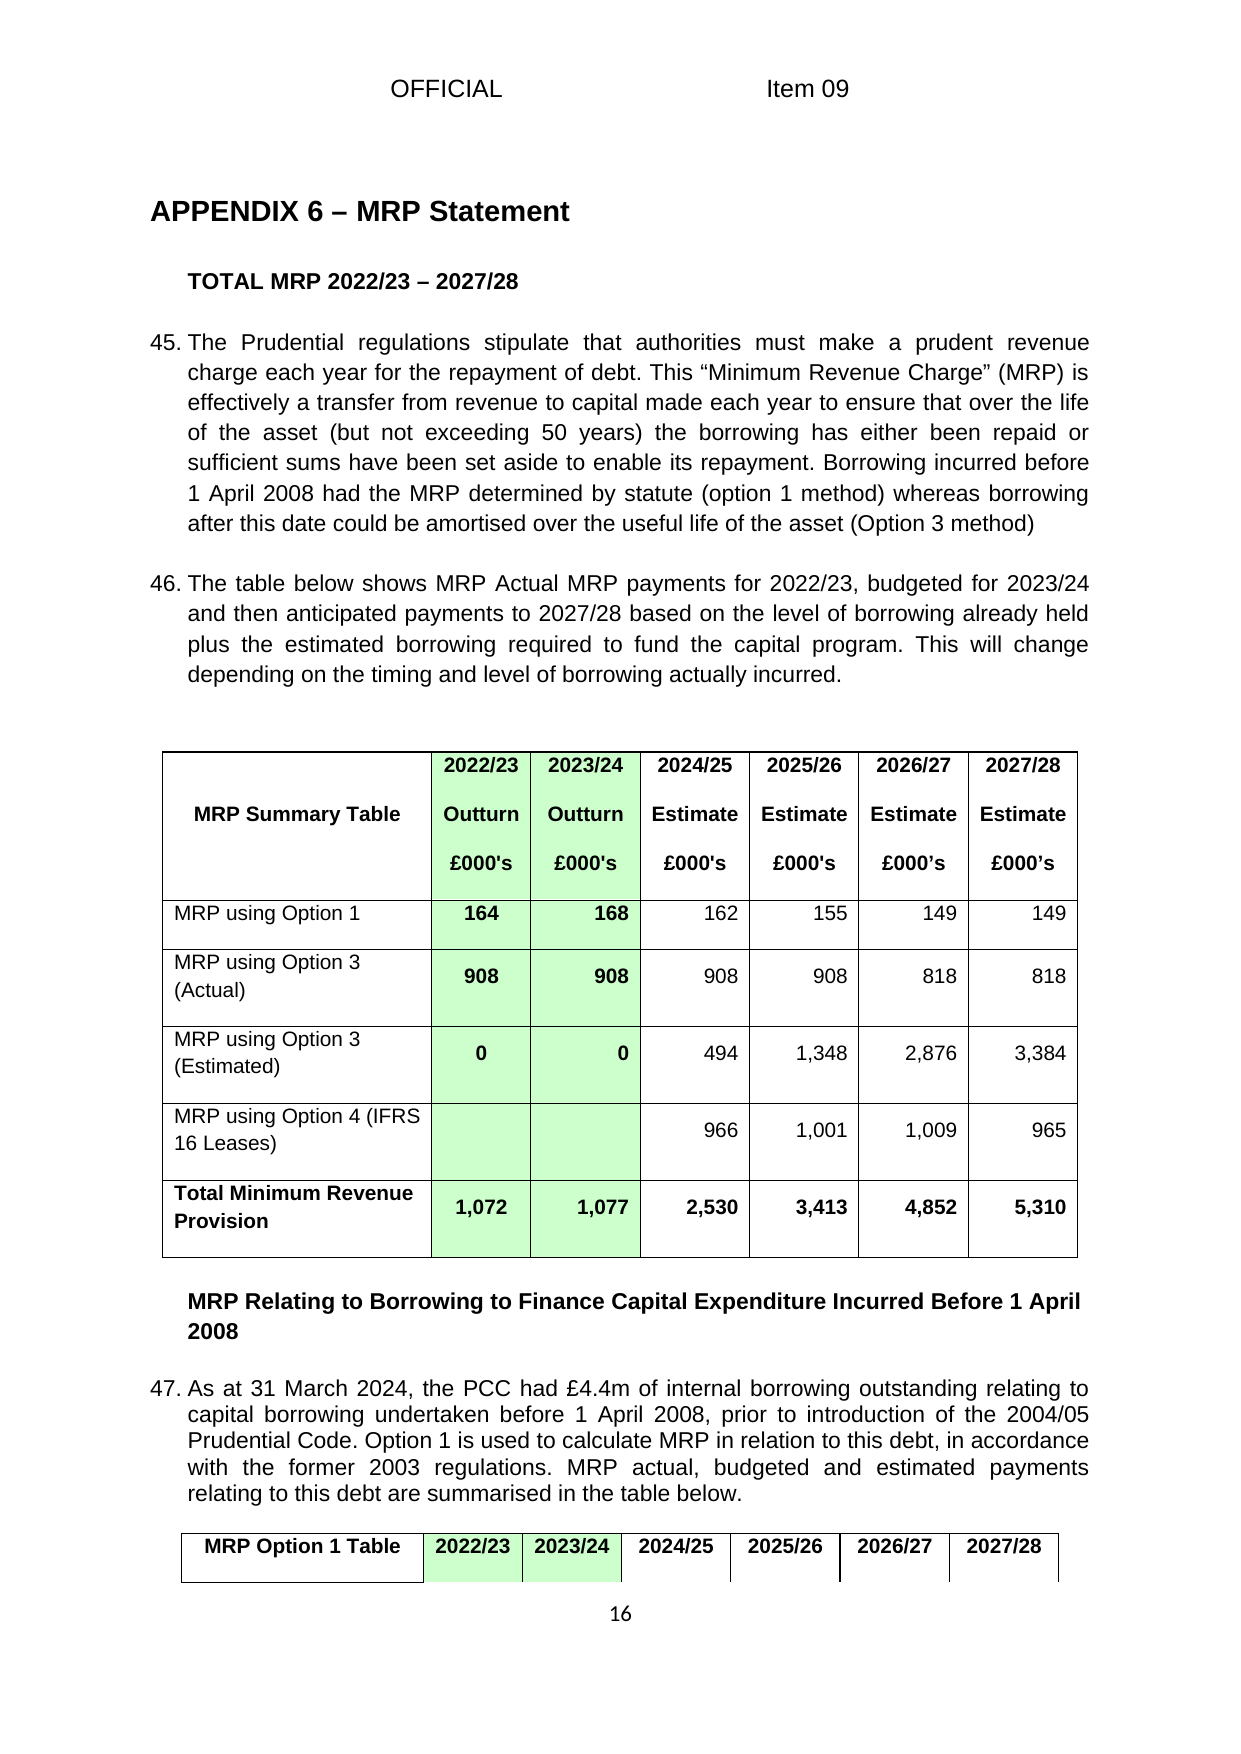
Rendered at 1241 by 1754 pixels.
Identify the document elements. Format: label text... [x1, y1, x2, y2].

table_cell 3,413 [750, 1181, 858, 1257]
table_cell 908 [531, 950, 640, 1026]
table_cell 966 [641, 1104, 749, 1180]
table_cell MRP using Option 3 (Actual) [163, 950, 431, 1026]
list As at 31 March 2024, the PCC had £4.4m of internal borrowing outstanding relating to capital borrowing undertaken before 1 April 2008, prior to introduction of the 2004/05 Prudential Code. Option 1 is used to calculate MRP in relation to this debt, in accordance with the former 2003 regulations. MRP actual, budgeted and estimated payments relating to this debt are summarised in the table below. [150, 1375, 1090, 1507]
table_cell [432, 1104, 530, 1180]
table_cell 908 [750, 950, 858, 1026]
table_cell 818 [969, 950, 1077, 1026]
table_cell 1,009 [859, 1104, 968, 1180]
table_header 2022/23 [432, 753, 530, 801]
table_header MRP Option 1 Table [182, 1534, 423, 1582]
table_cell 5,310 [969, 1181, 1077, 1257]
table_cell MRP using Option 3 (Estimated) [163, 1027, 431, 1103]
table_cell 908 [641, 950, 749, 1026]
table_header 2025/26 [750, 753, 858, 801]
text APPENDIX 6 – MRP Statement [150, 194, 1075, 227]
table_cell £000's [531, 850, 640, 899]
table_header 2027/28 [969, 753, 1077, 801]
table_cell 965 [969, 1104, 1077, 1180]
table_cell MRP using Option 4 (IFRS 16 Leases) [163, 1104, 431, 1180]
table_cell 1,072 [432, 1181, 530, 1257]
table_cell Outturn [432, 801, 530, 850]
text TOTAL MRP 2022/23 – 2027/28 [187, 268, 1090, 294]
list The Prudential regulations stipulate that authorities must make a prudent revenue charge each year for the repayment of debt. This “Minimum Revenue Charge” (MRP) is effectively a transfer from revenue to capital made each year to ensure that over the life of the asset (but not exceeding 50 years) the borrowing has either been repaid or sufficient sums have been set aside to enable its repayment. Borrowing incurred before 1 April 2008 had the MRP determined by statute (option 1 method) whereas borrowing after this date could be amortised over the useful life of the asset (Option 3 method) [150, 328, 1090, 536]
table_cell 3,384 [969, 1027, 1077, 1103]
table_header MRP Summary Table [163, 753, 431, 899]
table_header 2023/24 [531, 753, 640, 801]
table_cell [531, 1104, 640, 1180]
text MRP Relating to Borrowing to Finance Capital Expenditure Incurred Before 1 April 2008 [187, 1288, 1090, 1344]
table_cell £000's [432, 850, 530, 899]
table_header 2025/26 [731, 1534, 839, 1582]
table_header 2026/27 [841, 1534, 949, 1582]
table_cell Total Minimum Revenue Provision [163, 1181, 431, 1257]
table_cell 2,530 [641, 1181, 749, 1257]
table_cell 0 [531, 1027, 640, 1103]
table_cell Estimate [750, 801, 858, 850]
table_header 2027/28 [950, 1534, 1058, 1582]
table_header 2024/25 [622, 1534, 730, 1582]
table_cell 908 [432, 950, 530, 1026]
table_header 2022/23 [424, 1534, 522, 1582]
table_cell 149 [969, 901, 1077, 949]
table_cell £000's [750, 850, 858, 899]
table_cell 1,348 [750, 1027, 858, 1103]
table_cell 494 [641, 1027, 749, 1103]
table_cell 818 [859, 950, 968, 1026]
table_cell 149 [859, 901, 968, 949]
table_cell 4,852 [859, 1181, 968, 1257]
table_cell £000’s [859, 850, 968, 899]
table_cell 1,077 [531, 1181, 640, 1257]
table_cell Estimate [969, 801, 1077, 850]
table_cell 155 [750, 901, 858, 949]
table_header 2024/25 [641, 753, 749, 801]
table_cell MRP using Option 1 [163, 901, 431, 949]
table_cell 0 [432, 1027, 530, 1103]
table_cell 1,001 [750, 1104, 858, 1180]
table_cell Estimate [641, 801, 749, 850]
table_cell 164 [432, 901, 530, 949]
table_cell £000's [641, 850, 749, 899]
table_cell 162 [641, 901, 749, 949]
list The table below shows MRP Actual MRP payments for 2022/23, budgeted for 2023/24 and then anticipated payments to 2027/28 based on the level of borrowing already held plus the estimated borrowing required to fund the capital program. This will change depending on the timing and level of borrowing actually incurred. [150, 570, 1090, 687]
table_header 2026/27 [859, 753, 968, 801]
table_cell £000’s [969, 850, 1077, 899]
table_header 2023/24 [523, 1534, 621, 1582]
table_cell 2,876 [859, 1027, 968, 1103]
table_cell Outturn [531, 801, 640, 850]
table_cell 168 [531, 901, 640, 949]
table_cell Estimate [859, 801, 968, 850]
